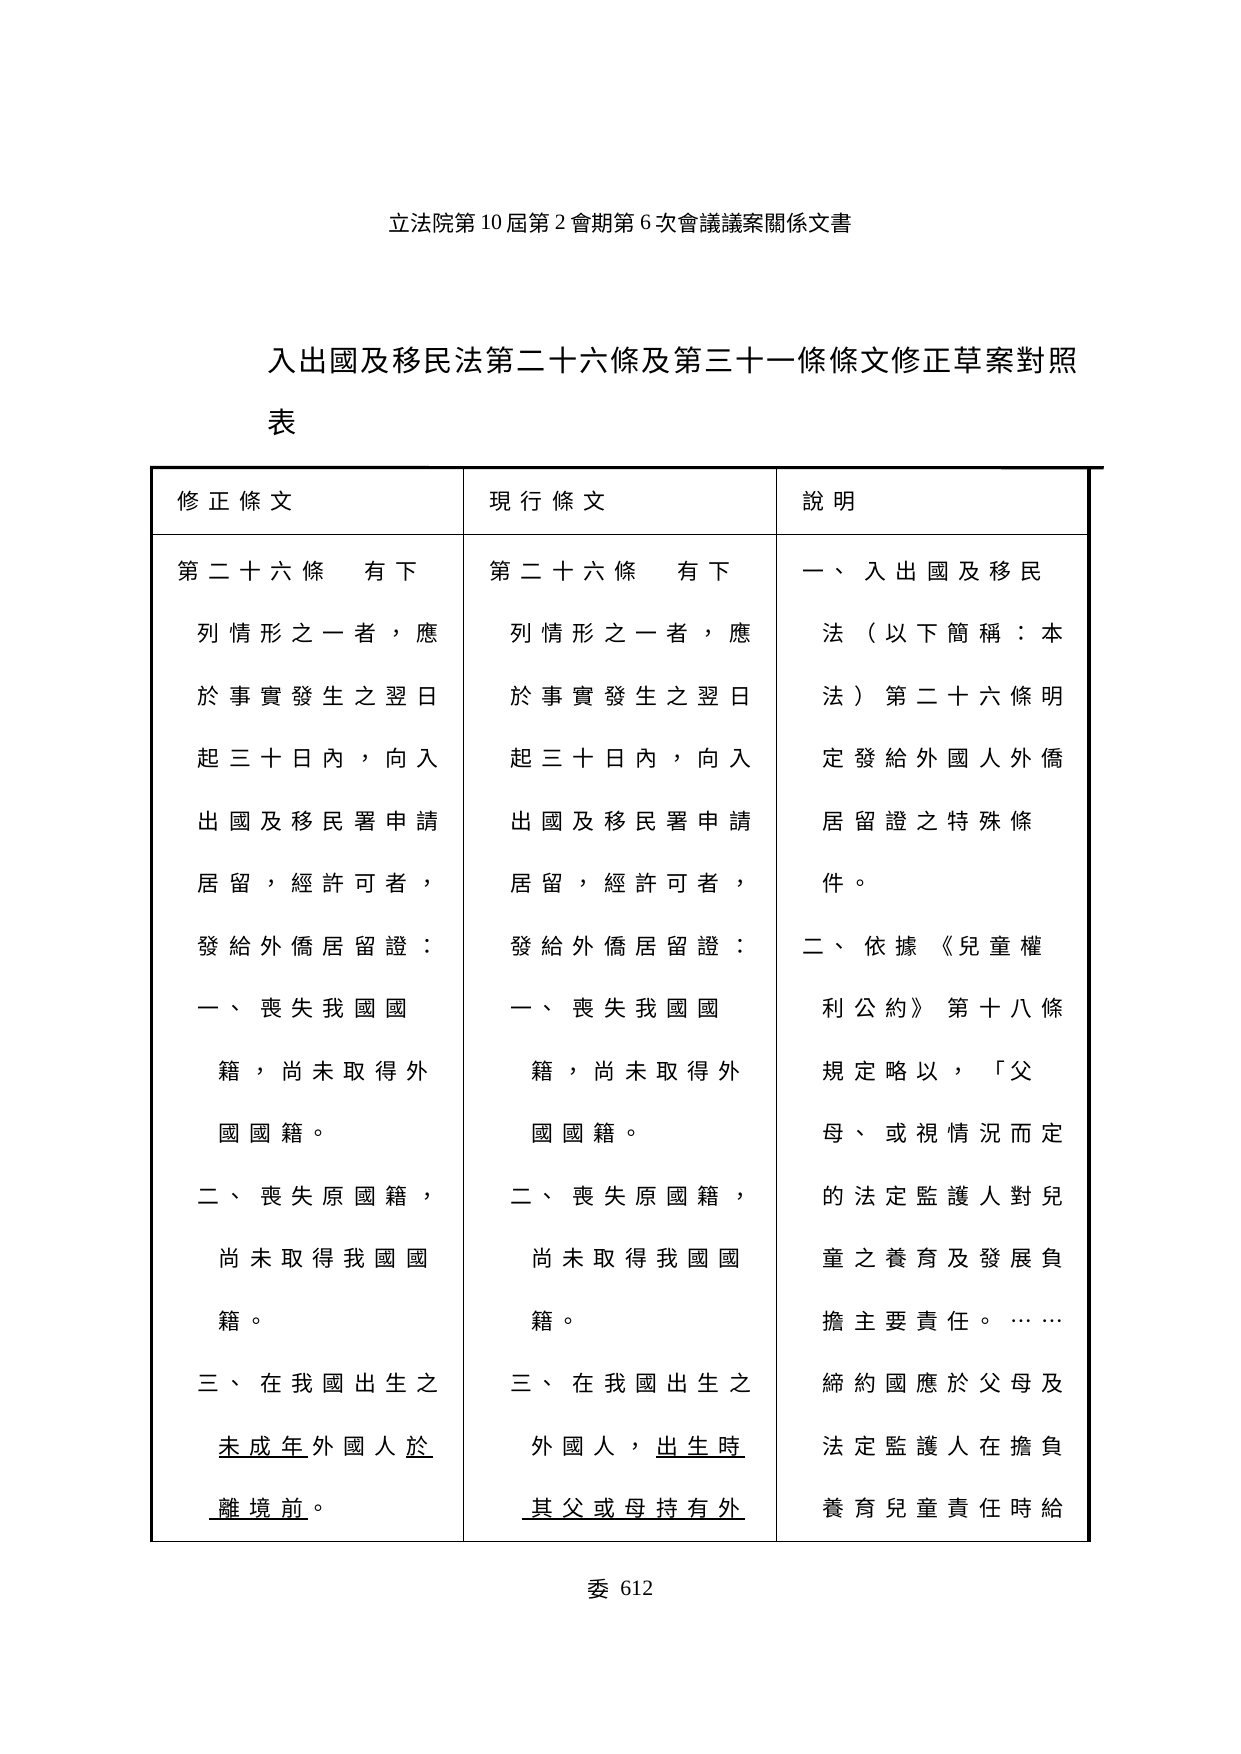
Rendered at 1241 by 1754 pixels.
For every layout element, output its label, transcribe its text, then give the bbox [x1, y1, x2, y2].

table_header 入出國及移民法第二十六條及第三十一條條文修正草案對照表 [151, 313, 1089, 466]
table_cell 第二十六條 有下列情形之一者，應於事實發生之翌日起三十日內，向入出國及移民署申請居留，經許可者，發給外僑居留證： 一、喪失我國國籍，尚未取得外國國籍。 二、喪失原國籍，尚未取得我國國籍。 三、在我國出生之未成年外國人於離境前。 [153, 535, 463, 1541]
table_cell 第二十六條 有下列情形之一者，應於事實發生之翌日起三十日內，向入出國及移民署申請居留，經許可者，發給外僑居留證： 一、喪失我國國籍，尚未取得外國國籍。 二、喪失原國籍，尚未取得我國國籍。 三、在我國出生之外國人，出生時其父或母持有外 [464, 535, 776, 1541]
table_cell 說明 [777, 470, 1087, 534]
table_cell 一、入出國及移民法（以下簡稱：本法）第二十六條明定發給外國人外僑居留證之特殊條件。 二、依據《兒童權利公約》第十八條規定略以，「父母、或視情況而定的法定監護人對兒童之養育及發展負擔主要責任。……締約國應於父母及法定監護人在擔負養育兒童責任時給 [777, 535, 1087, 1541]
table_cell 現行條文 [464, 470, 776, 534]
table_cell 修正條文 [153, 470, 463, 534]
